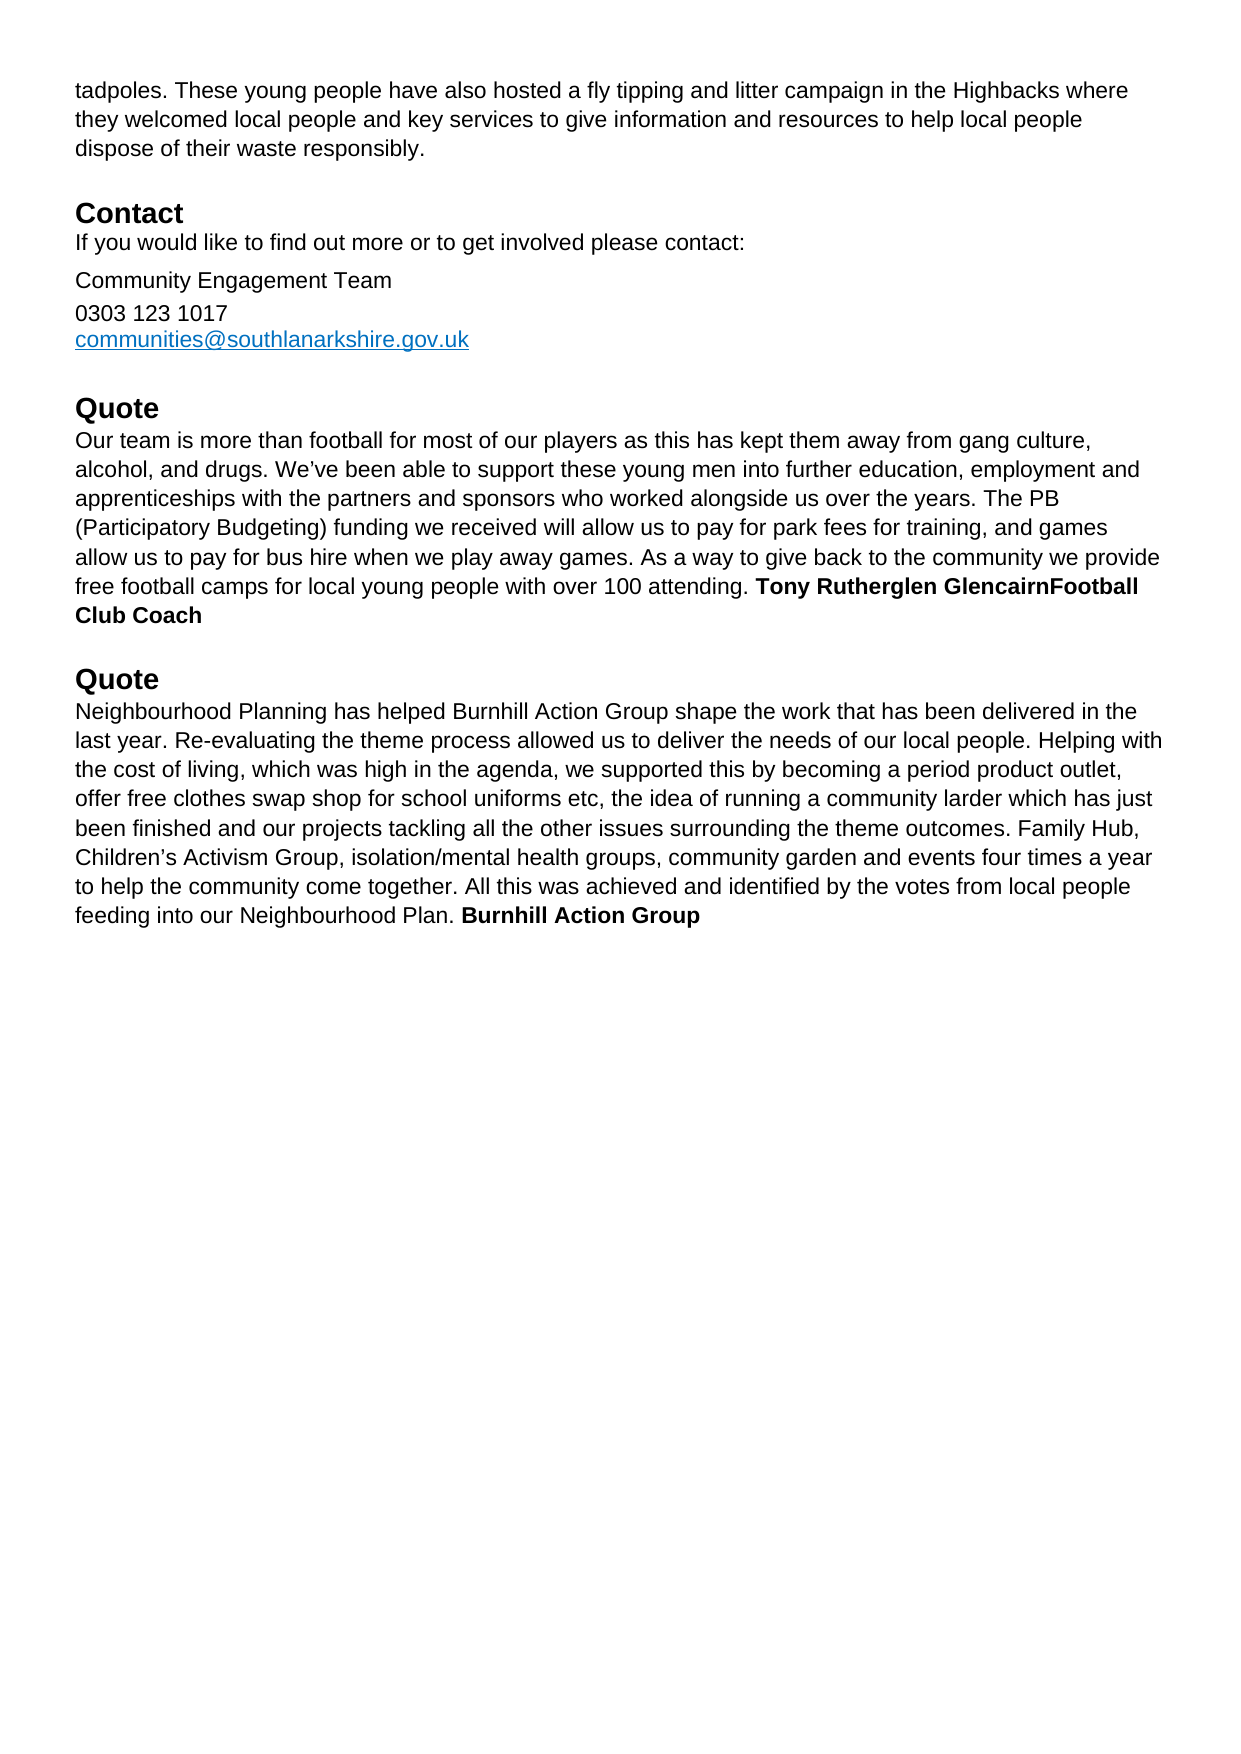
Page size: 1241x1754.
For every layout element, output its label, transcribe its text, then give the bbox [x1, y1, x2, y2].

text Neighbourhood Planning has helped Burnhill Action Group shape the work that has been delivered in the last year. Re-evaluating the theme process allowed us to deliver the needs of our local people. Helping with the cost of living, which was high in the agenda, we supported this by becoming a period product outlet, offer free clothes swap shop for school uniforms etc, the idea of running a community larder which has just been finished and our projects tackling all the other issues surrounding the theme outcomes. Family Hub, Children’s Activism Group, isolation/mental health groups, community garden and events four times a year to help the community come together. All this was achieved and identified by the votes from local people feeding into our Neighbourhood Plan. Burnhill Action Group [75, 696, 1165, 929]
text 0303 123 1017 [75, 300, 1165, 326]
text If you would like to find out more or to get involved please contact: [75, 229, 1165, 256]
subtitle Contact [75, 196, 1165, 229]
subtitle Quote [75, 662, 1165, 696]
text tadpoles. These young people have also hosted a fly tipping and litter campaign in the Highbacks where they welcomed local people and key services to give information and resources to help local people dispose of their waste responsibly. [75, 75, 1165, 192]
text communities@southlanarkshire.gov.uk [75, 326, 1165, 352]
text Our team is more than football for most of our players as this has kept them away from gang culture, alcohol, and drugs. We’ve been able to support these young men into further education, employment and apprenticeships with the partners and sponsors who worked alongside us over the years. The PB (Participatory Budgeting) funding we received will allow us to pay for park fees for training, and games allow us to pay for bus hire when we play away games. As a way to give back to the community we provide free football camps for local young people with over 100 attending. Tony Rutherglen GlencairnFootball Club Coach [75, 425, 1165, 629]
subtitle Quote [75, 391, 1165, 425]
text Community Engagement Team [75, 267, 1165, 294]
